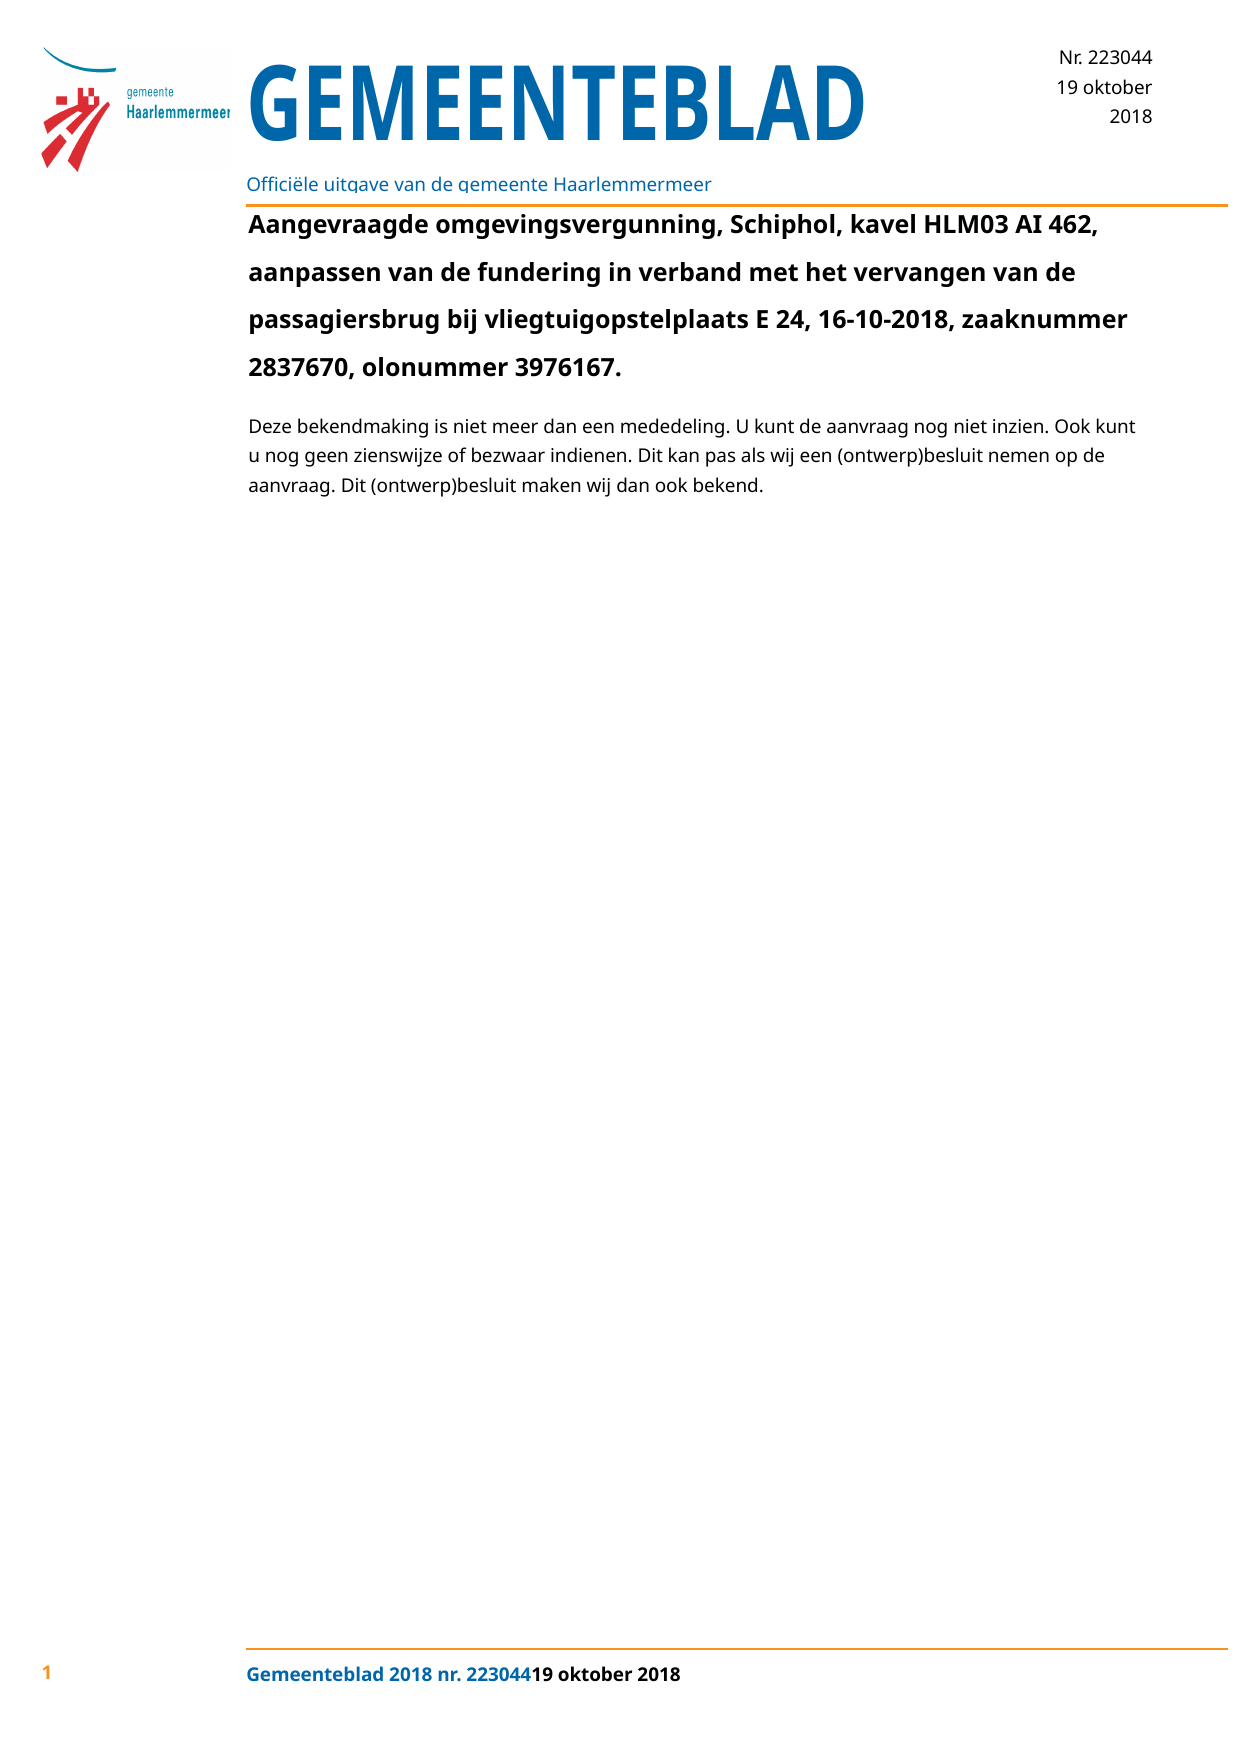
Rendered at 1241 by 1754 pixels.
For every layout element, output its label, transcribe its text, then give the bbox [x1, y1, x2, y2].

text Aangevraagde omgevingsvergunning, Schiphol, kavel HLM03 AI 462, aanpassen van de fundering in verband met het vervangen van de passagiersbrug bij vliegtuigopstelplaats E 24, 16-10-2018, zaaknummer 2837670, olonummer 3976167. [248, 207, 1152, 384]
text Deze bekendmaking is niet meer dan een mededeling. U kunt de aanvraag nog niet inzien. Ook kunt u nog geen zienswijze of bezwaar indienen. Dit kan pas als wij een (ontwerp)besluit nemen op de aanvraag. Dit (ontwerp)besluit maken wij dan ook bekend. [248, 413, 1152, 498]
picture [41, 47, 231, 172]
